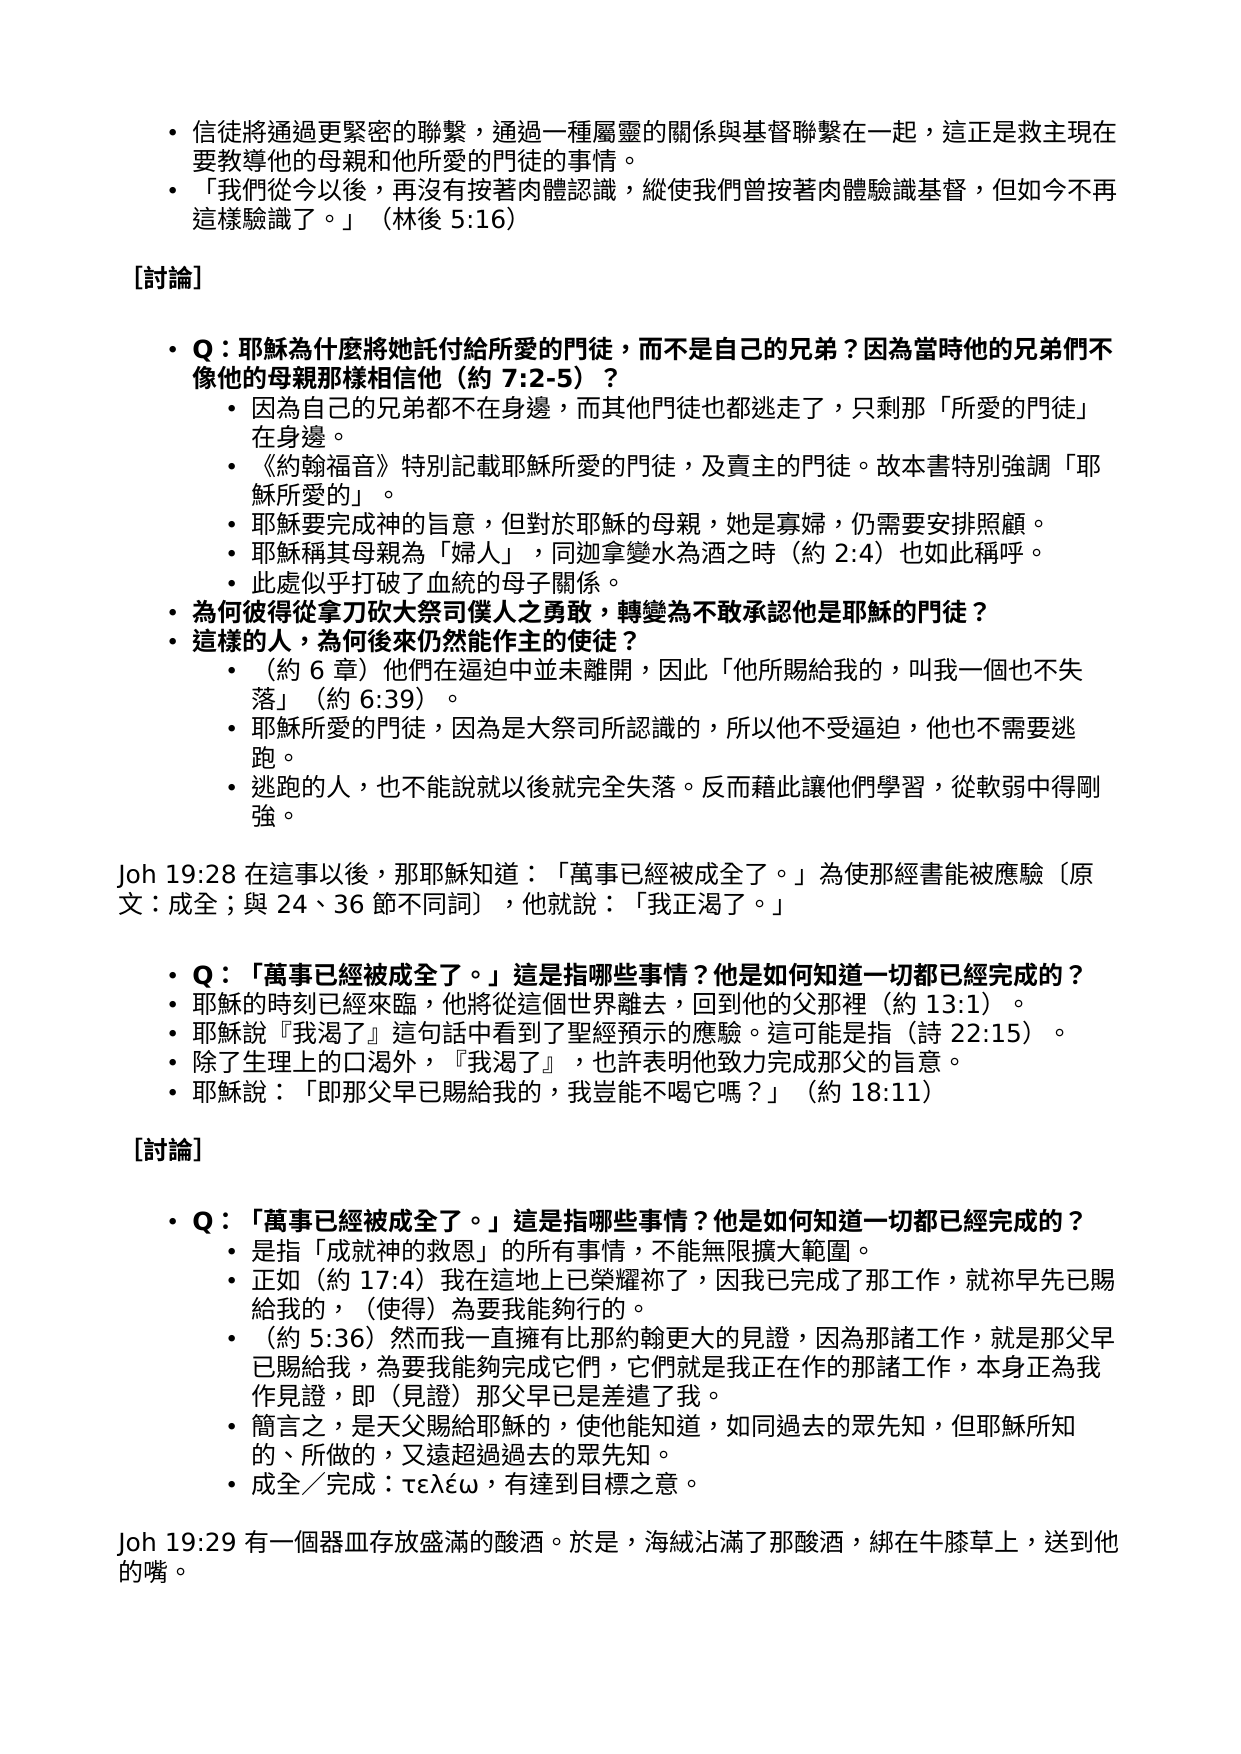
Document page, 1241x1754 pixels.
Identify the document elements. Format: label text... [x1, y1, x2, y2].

text Joh 19:28 在這事以後，那耶穌知道：「萬事已經被成全了。」為使那經書能被應驗〔原文：成全；與 24、36 節不同詞〕，他就說：「我正渴了。」 [118, 861, 1122, 919]
list Q：「萬事已經被成全了。」這是指哪些事情？他是如何知道一切都已經完成的？ [177, 1207, 1122, 1237]
list 為何彼得從拿刀砍大祭司僕人之勇敢，轉變為不敢承認他是耶穌的門徒？ [177, 598, 1122, 627]
list 耶穌要完成神的旨意，但對於耶穌的母親，她是寡婦，仍需要安排照顧。 [236, 510, 1122, 539]
text ［討論］ [118, 1136, 1122, 1166]
list 「我們從今以後，再沒有按著肉體認識，縱使我們曾按著肉體驗識基督，但如今不再這樣驗識了。」（林後 5:16） [177, 176, 1122, 235]
list 因為自己的兄弟都不在身邊，而其他門徒也都逃走了，只剩那「所愛的門徒」在身邊。 [236, 394, 1122, 452]
list 此處似乎打破了血統的母子關係。 [236, 569, 1122, 598]
list 成全／完成：τελέω，有達到目標之意。 [236, 1470, 1122, 1499]
list 耶穌所愛的門徒，因為是大祭司所認識的，所以他不受逼迫，他也不需要逃跑。 [236, 714, 1122, 773]
list 是指「成就神的救恩」的所有事情，不能無限擴大範圍。 [236, 1237, 1122, 1266]
list Q：耶穌為什麼將她託付給所愛的門徒，而不是自己的兄弟？因為當時他的兄弟們不像他的母親那樣相信他（約 7:2-5）？ [177, 335, 1122, 394]
list 簡言之，是天父賜給耶穌的，使他能知道，如同過去的眾先知，但耶穌所知的、所做的，又遠超過過去的眾先知。 [236, 1412, 1122, 1470]
list 信徒將通過更緊密的聯繫，通過一種屬靈的關係與基督聯繫在一起，這正是救主現在要教導他的母親和他所愛的門徒的事情。 [177, 118, 1122, 176]
list 耶穌說：「即那父早已賜給我的，我豈能不喝它嗎？」（約 18:11） [177, 1078, 1122, 1107]
text ［討論］ [118, 264, 1122, 293]
text Joh 19:29 有一個器皿存放盛滿的酸酒。於是，海絨沾滿了那酸酒，綁在牛膝草上，送到他的嘴。 [118, 1529, 1122, 1587]
list 正如（約 17:4）我在這地上已榮耀祢了，因我已完成了那工作，就祢早先已賜給我的，（使得）為要我能夠行的。 [236, 1266, 1122, 1324]
list 除了生理上的口渴外，『我渴了』，也許表明他致力完成那父的旨意。 [177, 1048, 1122, 1078]
list 逃跑的人，也不能說就以後就完全失落。反而藉此讓他們學習，從軟弱中得剛強。 [236, 773, 1122, 831]
list 耶穌稱其母親為「婦人」，同迦拿變水為酒之時（約 2:4）也如此稱呼。 [236, 539, 1122, 569]
list 這樣的人，為何後來仍然能作主的使徒？ [177, 627, 1122, 656]
list （約 5:36）然而我一直擁有比那約翰更大的見證，因為那諸工作，就是那父早已賜給我，為要我能夠完成它們，它們就是我正在作的那諸工作，本身正為我作見證，即（見證）那父早已是差遣了我。 [236, 1324, 1122, 1412]
list 耶穌說『我渴了』這句話中看到了聖經預示的應驗。這可能是指（詩 22:15）。 [177, 1019, 1122, 1048]
list （約 6 章）他們在逼迫中並未離開，因此「他所賜給我的，叫我一個也不失落」（約 6:39）。 [236, 656, 1122, 714]
list 耶穌的時刻已經來臨，他將從這個世界離去，回到他的父那裡（約 13:1）。 [177, 990, 1122, 1019]
list Q：「萬事已經被成全了。」這是指哪些事情？他是如何知道一切都已經完成的？ [177, 961, 1122, 990]
list 《約翰福音》特別記載耶穌所愛的門徒，及賣主的門徒。故本書特別強調「耶穌所愛的」。 [236, 452, 1122, 510]
